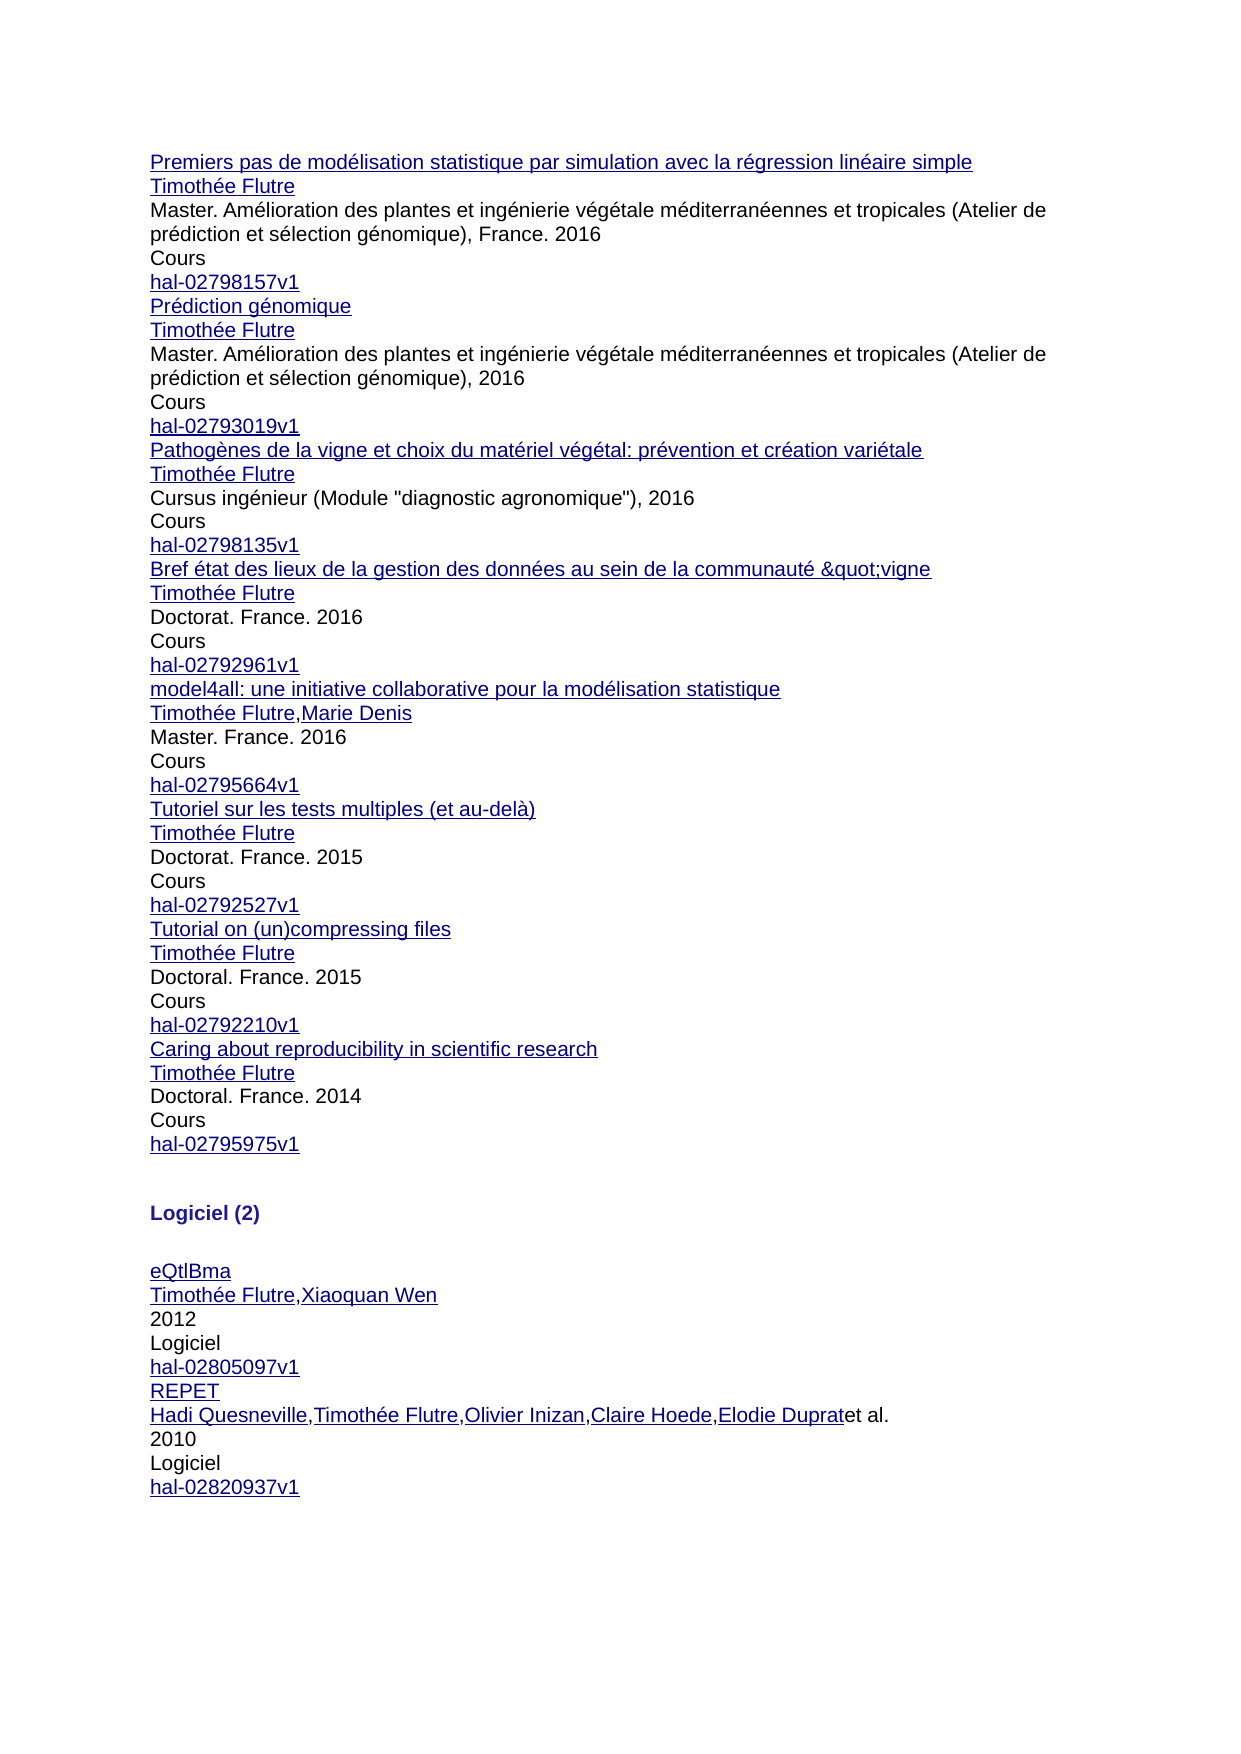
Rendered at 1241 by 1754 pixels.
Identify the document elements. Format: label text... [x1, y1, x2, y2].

table_cell Prédiction génomique Timothée Flutre Master. Amélioration des plantes et ingénierie végétale méditerranéennes et tropicales (Atelier de prédiction et sélection génomique), 2016 Cours hal-02793019v1 [150, 294, 1090, 437]
table_cell REPET Hadi Quesneville,Timothée Flutre,Olivier Inizan,Claire Hoede,Elodie Dupratet al. 2010 Logiciel hal-02820937v1 [150, 1379, 1090, 1499]
table_cell Caring about reproducibility in scientific research Timothée Flutre Doctoral. France. 2014 Cours hal-02795975v1 [150, 1036, 1090, 1156]
subtitle Logiciel (2) [150, 1201, 1090, 1225]
table_cell Pathogènes de la vigne et choix du matériel végétal: prévention et création variétale Timothée Flutre Cursus ingénieur (Module "diagnostic agronomique"), 2016 Cours hal-02798135v1 [150, 438, 1090, 557]
table_cell Tutoriel sur les tests multiples (et au-delà) Timothée Flutre Doctorat. France. 2015 Cours hal-02792527v1 [150, 797, 1090, 917]
table_cell Premiers pas de modélisation statistique par simulation avec la régression linéaire simple Timothée Flutre Master. Amélioration des plantes et ingénierie végétale méditerranéennes et tropicales (Atelier de prédiction et sélection génomique), France. 2016 Cours hal-02798157v1 [150, 150, 1090, 294]
table_header eQtlBma Timothée Flutre,Xiaoquan Wen 2012 Logiciel hal-02805097v1 [150, 1259, 1090, 1379]
table_cell model4all: une initiative collaborative pour la modélisation statistique Timothée Flutre,Marie Denis Master. France. 2016 Cours hal-02795664v1 [150, 677, 1090, 797]
table_cell Tutorial on (un)compressing files Timothée Flutre Doctoral. France. 2015 Cours hal-02792210v1 [150, 917, 1090, 1036]
table_cell Bref état des lieux de la gestion des données au sein de la communauté &quot;vigne Timothée Flutre Doctorat. France. 2016 Cours hal-02792961v1 [150, 557, 1090, 677]
